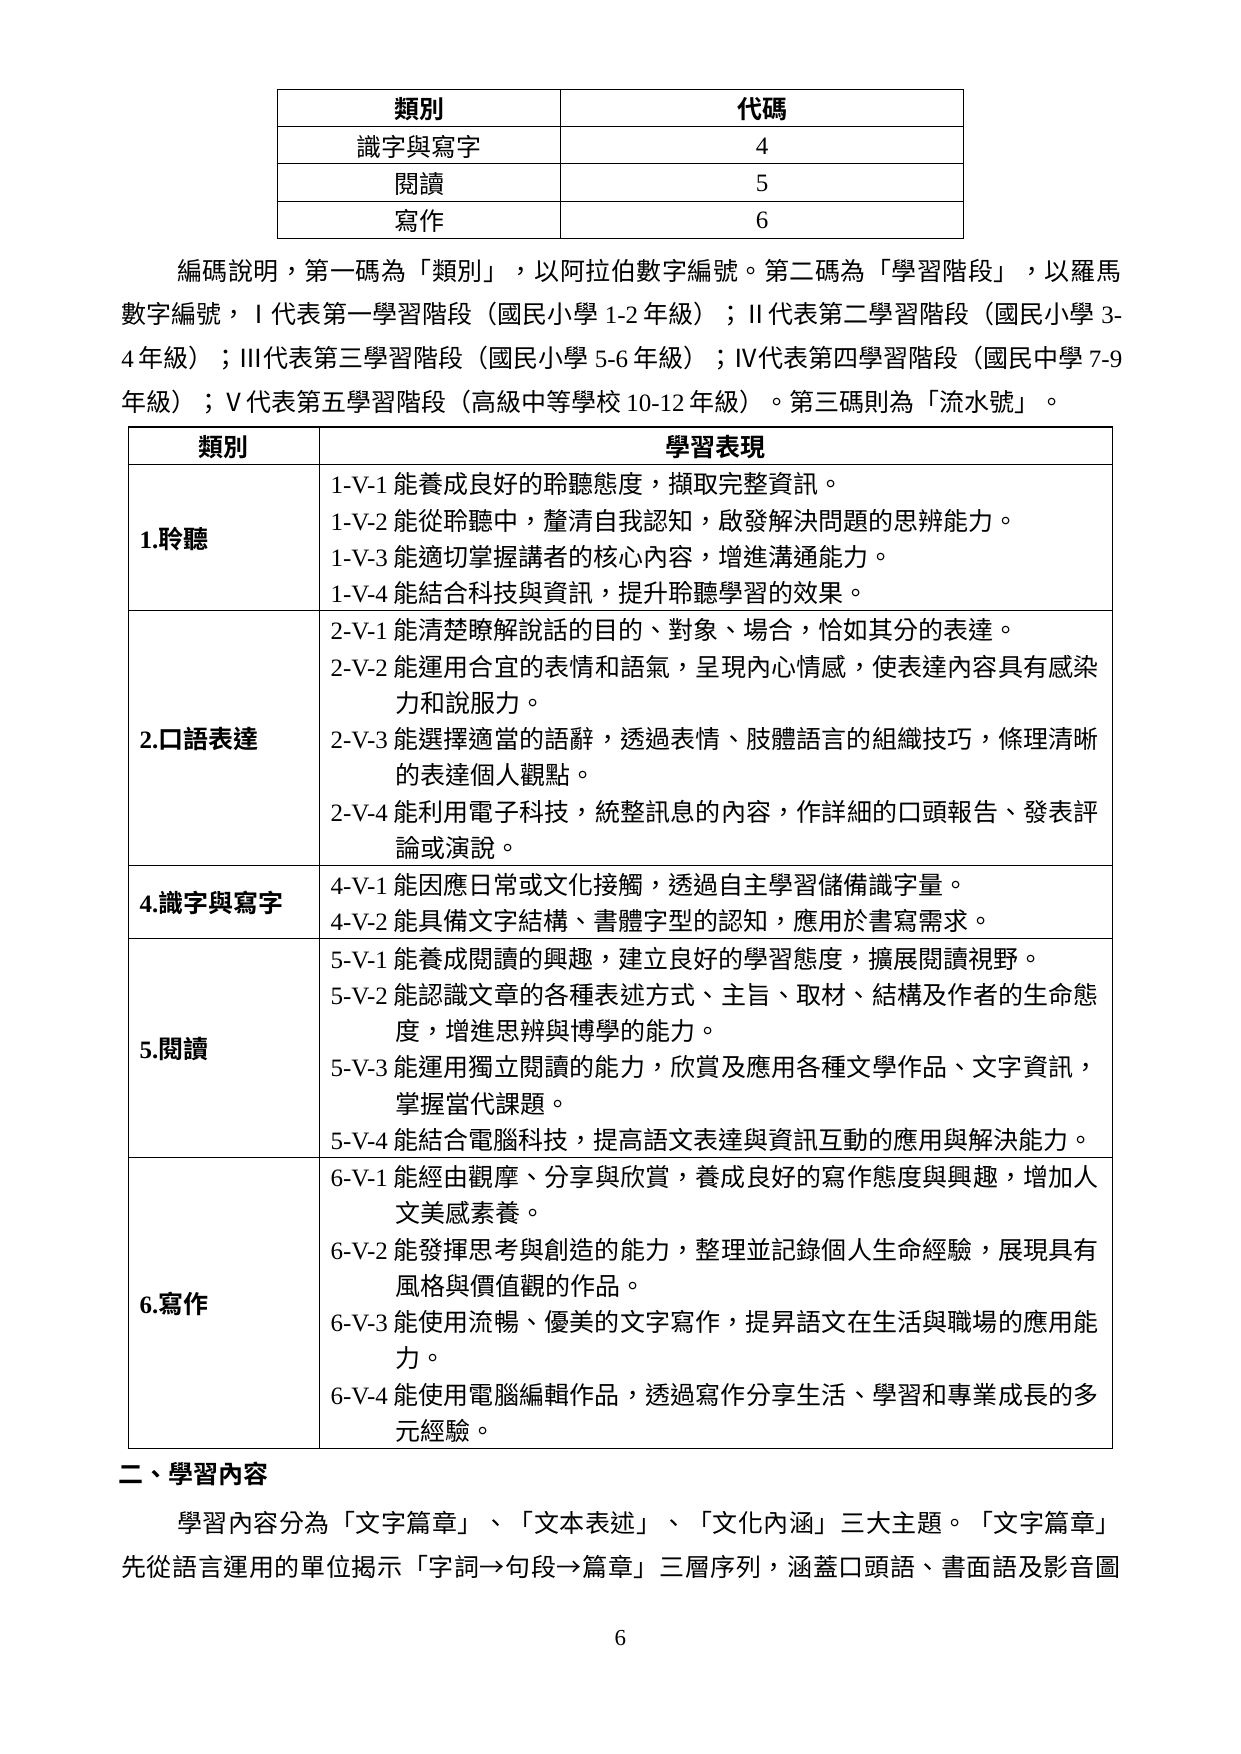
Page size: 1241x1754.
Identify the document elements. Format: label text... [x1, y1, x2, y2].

table_cell 5-V-1能養成閱讀的興趣，建立良好的學習態度，擴展閱讀視野。 5-V-2能認識文章的各種表述方式、主旨、取材、結構及作者的生命態度，增進思辨與博學的能力。 5-V-3能運用獨立閱讀的能力，欣賞及應用各種文學作品、文字資訊，掌握當代課題。 5-V-4能結合電腦科技，提高語文表達與資訊互動的應用與解決能力。 [320, 939, 1112, 1157]
table_header 學習表現 [320, 428, 1112, 464]
table_cell 5 [561, 164, 963, 201]
table_cell 6-V-1能經由觀摩、分享與欣賞，養成良好的寫作態度與興趣，增加人文美感素養。 6-V-2能發揮思考與創造的能力，整理並記錄個人生命經驗，展現具有風格與價值觀的作品。 6-V-3能使用流暢、優美的文字寫作，提昇語文在生活與職場的應用能力。 6-V-4能使用電腦編輯作品，透過寫作分享生活、學習和專業成長的多元經驗。 [320, 1158, 1112, 1448]
table_header 類別 [129, 428, 319, 464]
table_cell 4 [561, 127, 963, 163]
table_cell 4-V-1能因應日常或文化接觸，透過自主學習儲備識字量。 4-V-2能具備文字結構、書體字型的認知，應用於書寫需求。 [320, 866, 1112, 938]
table_cell 1.聆聽 [129, 465, 319, 610]
text 編碼說明，第一碼為「類別」，以阿拉伯數字編號。第二碼為「學習階段」，以羅馬數字編號，Ⅰ代表第一學習階段（國民小學1-2年級）；Ⅱ代表第二學習階段（國民小學3-4年級）；Ⅲ代表第三學習階段（國民小學5-6年級）；Ⅳ代表第四學習階段（國民中學7-9年級）；Ⅴ代表第五學習階段（高級中等學校10-12年級）。第三碼則為「流水號」。 [121, 245, 1122, 420]
table_cell 6.寫作 [129, 1158, 319, 1448]
table_cell 1-V-1能養成良好的聆聽態度，擷取完整資訊。 1-V-2能從聆聽中，釐清自我認知，啟發解決問題的思辨能力。 1-V-3能適切掌握講者的核心內容，增進溝通能力。 1-V-4能結合科技與資訊，提升聆聽學習的效果。 [320, 465, 1112, 610]
table_cell 2-V-1能清楚瞭解說話的目的、對象、場合，恰如其分的表達。 2-V-2能運用合宜的表情和語氣，呈現內心情感，使表達內容具有感染力和說服力。 2-V-3能選擇適當的語辭，透過表情、肢體語言的組織技巧，條理清晰的表達個人觀點。 2-V-4能利用電子科技，統整訊息的內容，作詳細的口頭報告、發表評論或演說。 [320, 611, 1112, 864]
table_cell 寫作 [278, 202, 560, 238]
table_cell 6 [561, 202, 963, 238]
table_cell 4.識字與寫字 [129, 866, 319, 938]
text 二、學習內容 [118, 1449, 1122, 1492]
table_cell 識字與寫字 [278, 127, 560, 163]
table_cell 5.閱讀 [129, 939, 319, 1157]
table_cell 閱讀 [278, 164, 560, 201]
table_cell 2.口語表達 [129, 611, 319, 864]
table_header 類別 [278, 90, 560, 126]
text 學習內容分為「文字篇章」、「文本表述」、「文化內涵」三大主題。「文字篇章」先從語言運用的單位揭示「字詞→句段→篇章」三層序列，涵蓋口頭語、書面語及影音圖 [121, 1497, 1122, 1585]
table_header 代碼 [561, 90, 963, 126]
